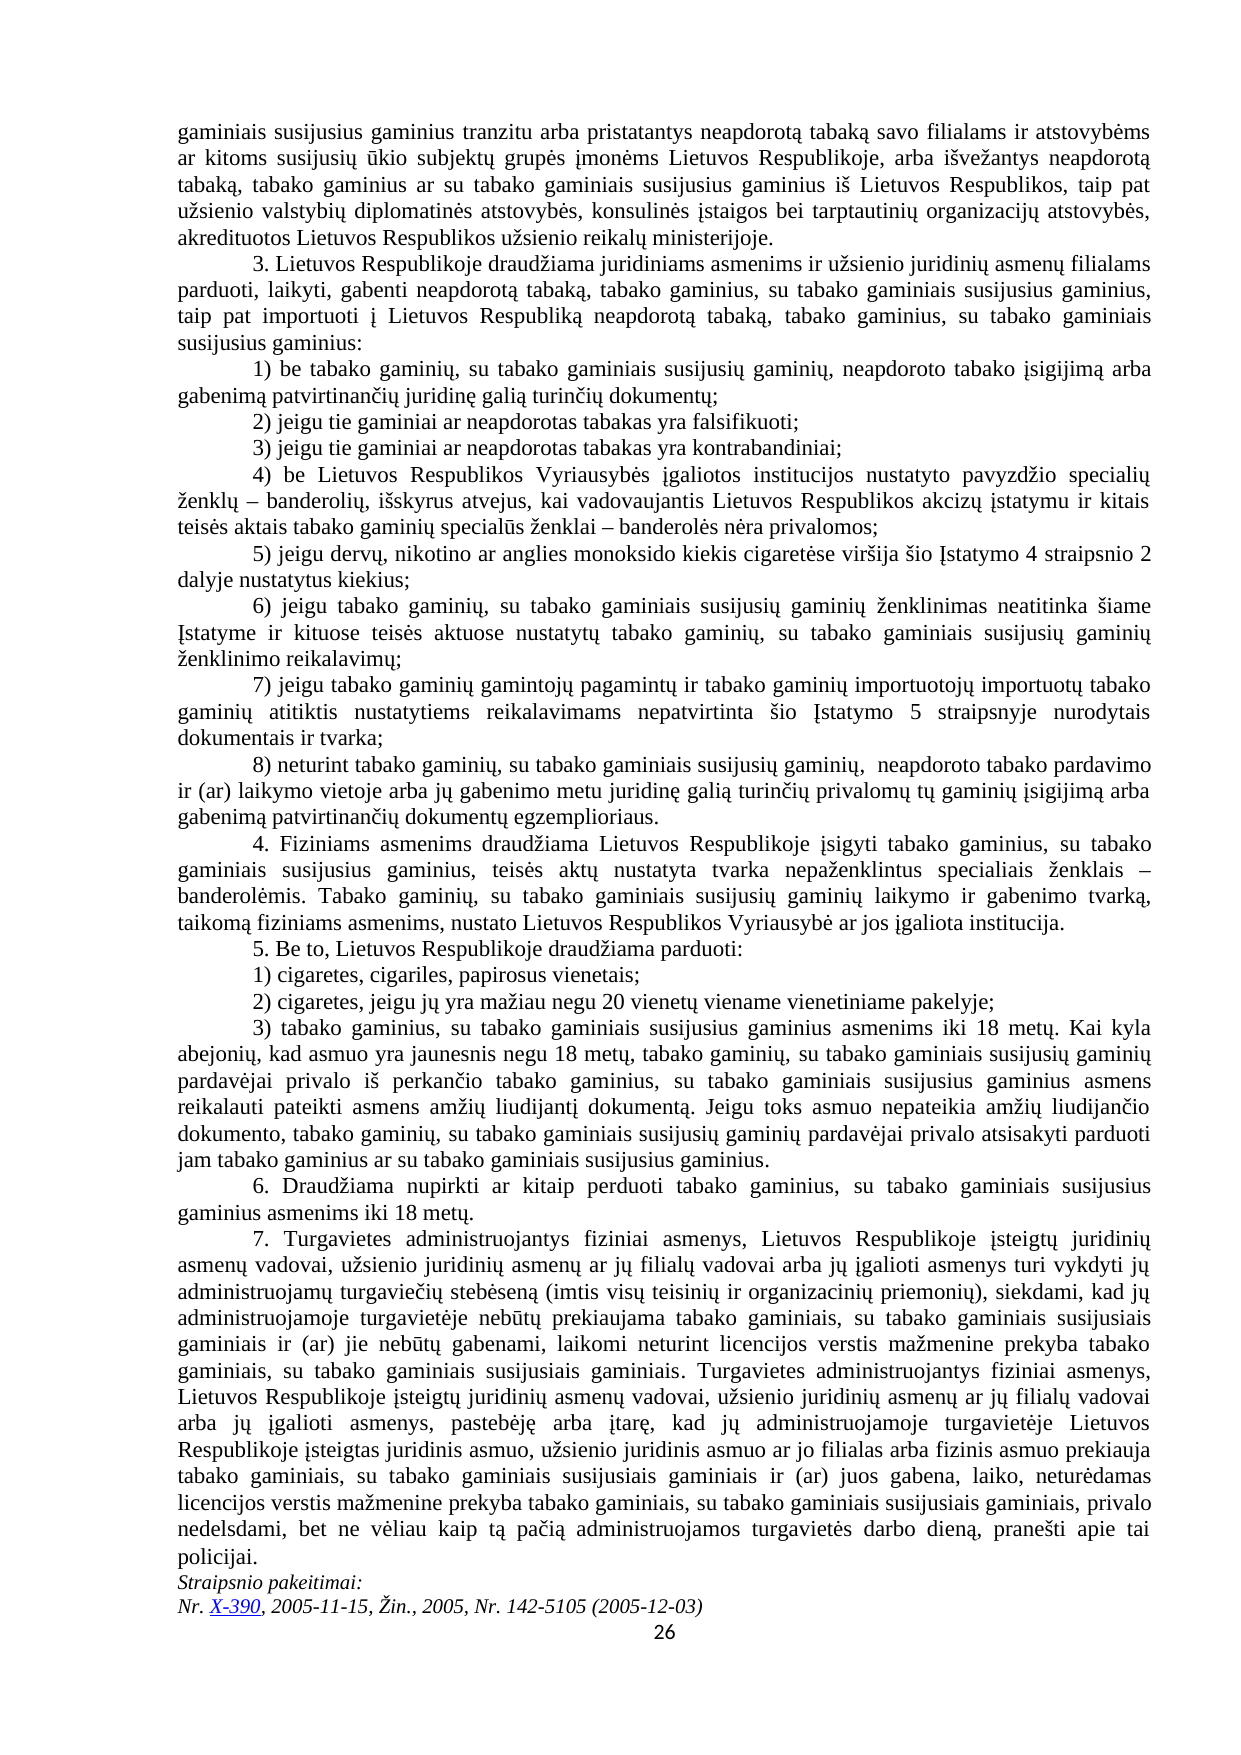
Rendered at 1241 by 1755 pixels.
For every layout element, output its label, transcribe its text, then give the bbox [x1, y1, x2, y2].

text 6) jeigu tabako gaminių, su tabako gaminiais susijusių gaminių ženklinimas neatitinka šiame Įstatyme ir kituose teisės aktuose nustatytų tabako gaminių, su tabako gaminiais susijusių gaminių ženklinimo reikalavimų; [177, 592, 1152, 672]
text 6. Draudžiama nupirkti ar kitaip perduoti tabako gaminius, su tabako gaminiais susijusius gaminius asmenims iki 18 metų. [177, 1172, 1152, 1225]
text 7) jeigu tabako gaminių gamintojų pagamintų ir tabako gaminių importuotojų importuotų tabako gaminių atitiktis nustatytiems reikalavimams nepatvirtinta šio Įstatymo 5 straipsnyje nurodytais dokumentais ir tvarka; [177, 672, 1152, 751]
text 4) be Lietuvos Respublikos Vyriausybės įgaliotos institucijos nustatyto pavyzdžio specialių ženklų – banderolių, išskyrus atvejus, kai vadovaujantis Lietuvos Respublikos akcizų įstatymu ir kitais teisės aktais tabako gaminių specialūs ženklai – banderolės nėra privalomos; [177, 461, 1152, 540]
text 2) cigaretes, jeigu jų yra mažiau negu 20 vienetų viename vienetiniame pakelyje; [177, 988, 1152, 1014]
text 2) jeigu tie gaminiai ar neapdorotas tabakas yra falsifikuoti; [177, 408, 1152, 434]
text 8) neturint tabako gaminių, su tabako gaminiais susijusių gaminių, neapdoroto tabako pardavimo ir (ar) laikymo vietoje arba jų gabenimo metu juridinę galią turinčių privalomų tų gaminių įsigijimą arba gabenimą patvirtinančių dokumentų egzemplioriaus. [177, 751, 1152, 830]
text 5) jeigu dervų, nikotino ar anglies monoksido kiekis cigaretėse viršija šio Įstatymo 4 straipsnio 2 dalyje nustatytus kiekius; [177, 540, 1152, 592]
text 4. Fiziniams asmenims draudžiama Lietuvos Respublikoje įsigyti tabako gaminius, su tabako gaminiais susijusius gaminius, teisės aktų nustatyta tvarka nepaženklintus specialiais ženklais – banderolėmis. Tabako gaminių, su tabako gaminiais susijusių gaminių laikymo ir gabenimo tvarką, taikomą fiziniams asmenims, nustato Lietuvos Respublikos Vyriausybė ar jos įgaliota institucija. [177, 830, 1152, 935]
text 1) be tabako gaminių, su tabako gaminiais susijusių gaminių, neapdoroto tabako įsigijimą arba gabenimą patvirtinančių juridinę galią turinčių dokumentų; [177, 355, 1152, 408]
text gaminiais susijusius gaminius tranzitu arba pristatantys neapdorotą tabaką savo filialams ir atstovybėms ar kitoms susijusių ūkio subjektų grupės įmonėms Lietuvos Respublikoje, arba išvežantys neapdorotą tabaką, tabako gaminius ar su tabako gaminiais susijusius gaminius iš Lietuvos Respublikos, taip pat užsienio valstybių diplomatinės atstovybės, konsulinės įstaigos bei tarptautinių organizacijų atstovybės, akredituotos Lietuvos Respublikos užsienio reikalų ministerijoje. [177, 118, 1152, 250]
text 7. Turgavietes administruojantys fiziniai asmenys, Lietuvos Respublikoje įsteigtų juridinių asmenų vadovai, užsienio juridinių asmenų ar jų filialų vadovai arba jų įgalioti asmenys turi vykdyti jų administruojamų turgaviečių stebėseną (imtis visų teisinių ir organizacinių priemonių), siekdami, kad jų administruojamoje turgavietėje nebūtų prekiaujama tabako gaminiais, su tabako gaminiais susijusiais gaminiais ir (ar) jie nebūtų gabenami, laikomi neturint licencijos verstis mažmenine prekyba tabako gaminiais, su tabako gaminiais susijusiais gaminiais. Turgavietes administruojantys fiziniai asmenys, Lietuvos Respublikoje įsteigtų juridinių asmenų vadovai, užsienio juridinių asmenų ar jų filialų vadovai arba jų įgalioti asmenys, pastebėję arba įtarę, kad jų administruojamoje turgavietėje Lietuvos Respublikoje įsteigtas juridinis asmuo, užsienio juridinis asmuo ar jo filialas arba fizinis asmuo prekiauja tabako gaminiais, su tabako gaminiais susijusiais gaminiais ir (ar) juos gabena, laiko, neturėdamas licencijos verstis mažmenine prekyba tabako gaminiais, su tabako gaminiais susijusiais gaminiais, privalo nedelsdami, bet ne vėliau kaip tą pačią administruojamos turgavietės darbo dieną, pranešti apie tai policijai. [177, 1225, 1152, 1570]
text 3. Lietuvos Respublikoje draudžiama juridiniams asmenims ir užsienio juridinių asmenų filialams parduoti, laikyti, gabenti neapdorotą tabaką, tabako gaminius, su tabako gaminiais susijusius gaminius, taip pat importuoti į Lietuvos Respubliką neapdorotą tabaką, tabako gaminius, su tabako gaminiais susijusius gaminius: [177, 250, 1152, 355]
text 1) cigaretes, cigariles, papirosus vienetais; [177, 961, 1152, 988]
text 3) jeigu tie gaminiai ar neapdorotas tabakas yra kontrabandiniai; [177, 434, 1152, 461]
text 3) tabako gaminius, su tabako gaminiais susijusius gaminius asmenims iki 18 metų. Kai kyla abejonių, kad asmuo yra jaunesnis negu 18 metų, tabako gaminių, su tabako gaminiais susijusių gaminių pardavėjai privalo iš perkančio tabako gaminius, su tabako gaminiais susijusius gaminius asmens reikalauti pateikti asmens amžių liudijantį dokumentą. Jeigu toks asmuo nepateikia amžių liudijančio dokumento, tabako gaminių, su tabako gaminiais susijusių gaminių pardavėjai privalo atsisakyti parduoti jam tabako gaminius ar su tabako gaminiais susijusius gaminius. [177, 1014, 1152, 1172]
text Straipsnio pakeitimai: [177, 1570, 1152, 1594]
text 5. Be to, Lietuvos Respublikoje draudžiama parduoti: [177, 935, 1152, 961]
text Nr. X-390, 2005-11-15, Žin., 2005, Nr. 142-5105 (2005-12-03) [177, 1594, 1152, 1618]
